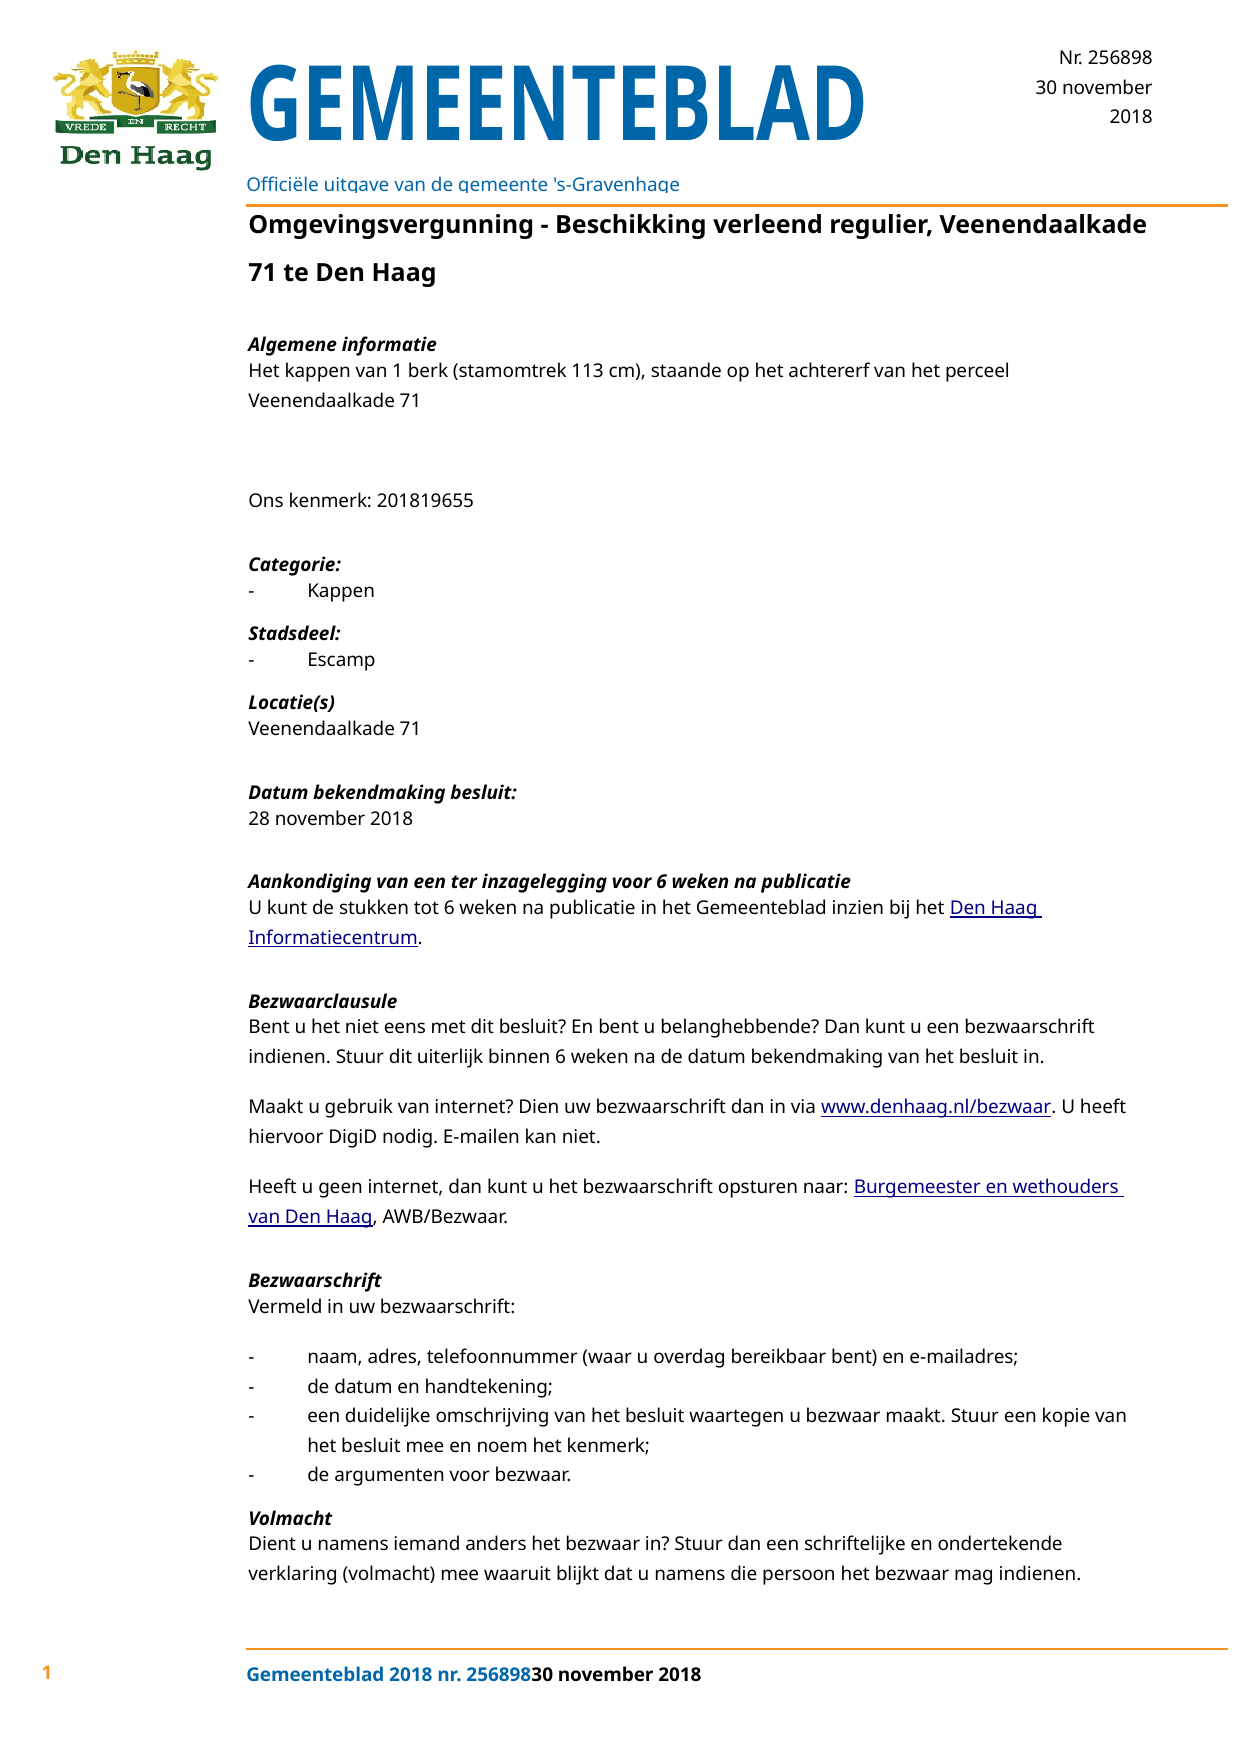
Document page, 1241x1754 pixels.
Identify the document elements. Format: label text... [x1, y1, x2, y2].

text Datum bekendmaking besluit: [248, 779, 1152, 805]
text Heeft u geen internet, dan kunt u het bezwaarschrift opsturen naar: Burgemeester en wethouders van Den Haag, AWB/Bezwaar. [248, 1174, 1152, 1229]
list de datum en handtekening; [248, 1373, 1152, 1399]
text Omgevingsvergunning - Beschikking verleend regulier, Veenendaalkade 71 te Den Haag [248, 207, 1152, 288]
list de argumenten voor bezwaar. [248, 1462, 1152, 1487]
text Ons kenmerk: 201819655 [248, 488, 1152, 513]
text Veenendaalkade 71 [248, 715, 1152, 741]
text U kunt de stukken tot 6 weken na publicatie in het Gemeenteblad inzien bij het Den Haag Informatiecentrum. [248, 894, 1152, 950]
text Algemene informatie [248, 331, 1152, 357]
text Maakt u gebruik van internet? Dien uw bezwaarschrift dan in via www.denhaag.nl/bezwaar. U heeft hiervoor DigiD nodig. E-mailen kan niet. [248, 1094, 1152, 1149]
text Dient u namens iemand anders het bezwaar in? Stuur dan een schriftelijke en ondertekende verklaring (volmacht) mee waaruit blijkt dat u namens die persoon het bezwaar mag indienen. [248, 1531, 1152, 1586]
picture [41, 47, 231, 172]
text Volmacht [248, 1505, 1152, 1531]
list Escamp [248, 646, 1152, 672]
text Aankondiging van een ter inzagelegging voor 6 weken na publicatie [248, 869, 1152, 894]
text Vermeld in uw bezwaarschrift: [248, 1293, 1152, 1319]
text Bent u het niet eens met dit besluit? En bent u belanghebbende? Dan kunt u een bezwaarschrift indienen. Stuur dit uiterlijk binnen 6 weken na de datum bekendmaking van het besluit in. [248, 1014, 1152, 1069]
text 28 november 2018 [248, 805, 1152, 830]
text Categorie: [248, 552, 1152, 577]
text Het kappen van 1 berk (stamomtrek 113 cm), staande op het achtererf van het perceel Veenendaalkade 71 [248, 357, 1152, 412]
list naam, adres, telefoonnummer (waar u overdag bereikbaar bent) en e-mailadres; [248, 1343, 1152, 1369]
text Stadsdeel: [248, 620, 1152, 646]
text Bezwaarclausule [248, 988, 1152, 1014]
list een duidelijke omschrijving van het besluit waartegen u bezwaar maakt. Stuur een kopie van het besluit mee en noem het kenmerk; [248, 1402, 1152, 1458]
list Kappen [248, 577, 1152, 603]
text Bezwaarschrift [248, 1267, 1152, 1293]
text Locatie(s) [248, 689, 1152, 715]
